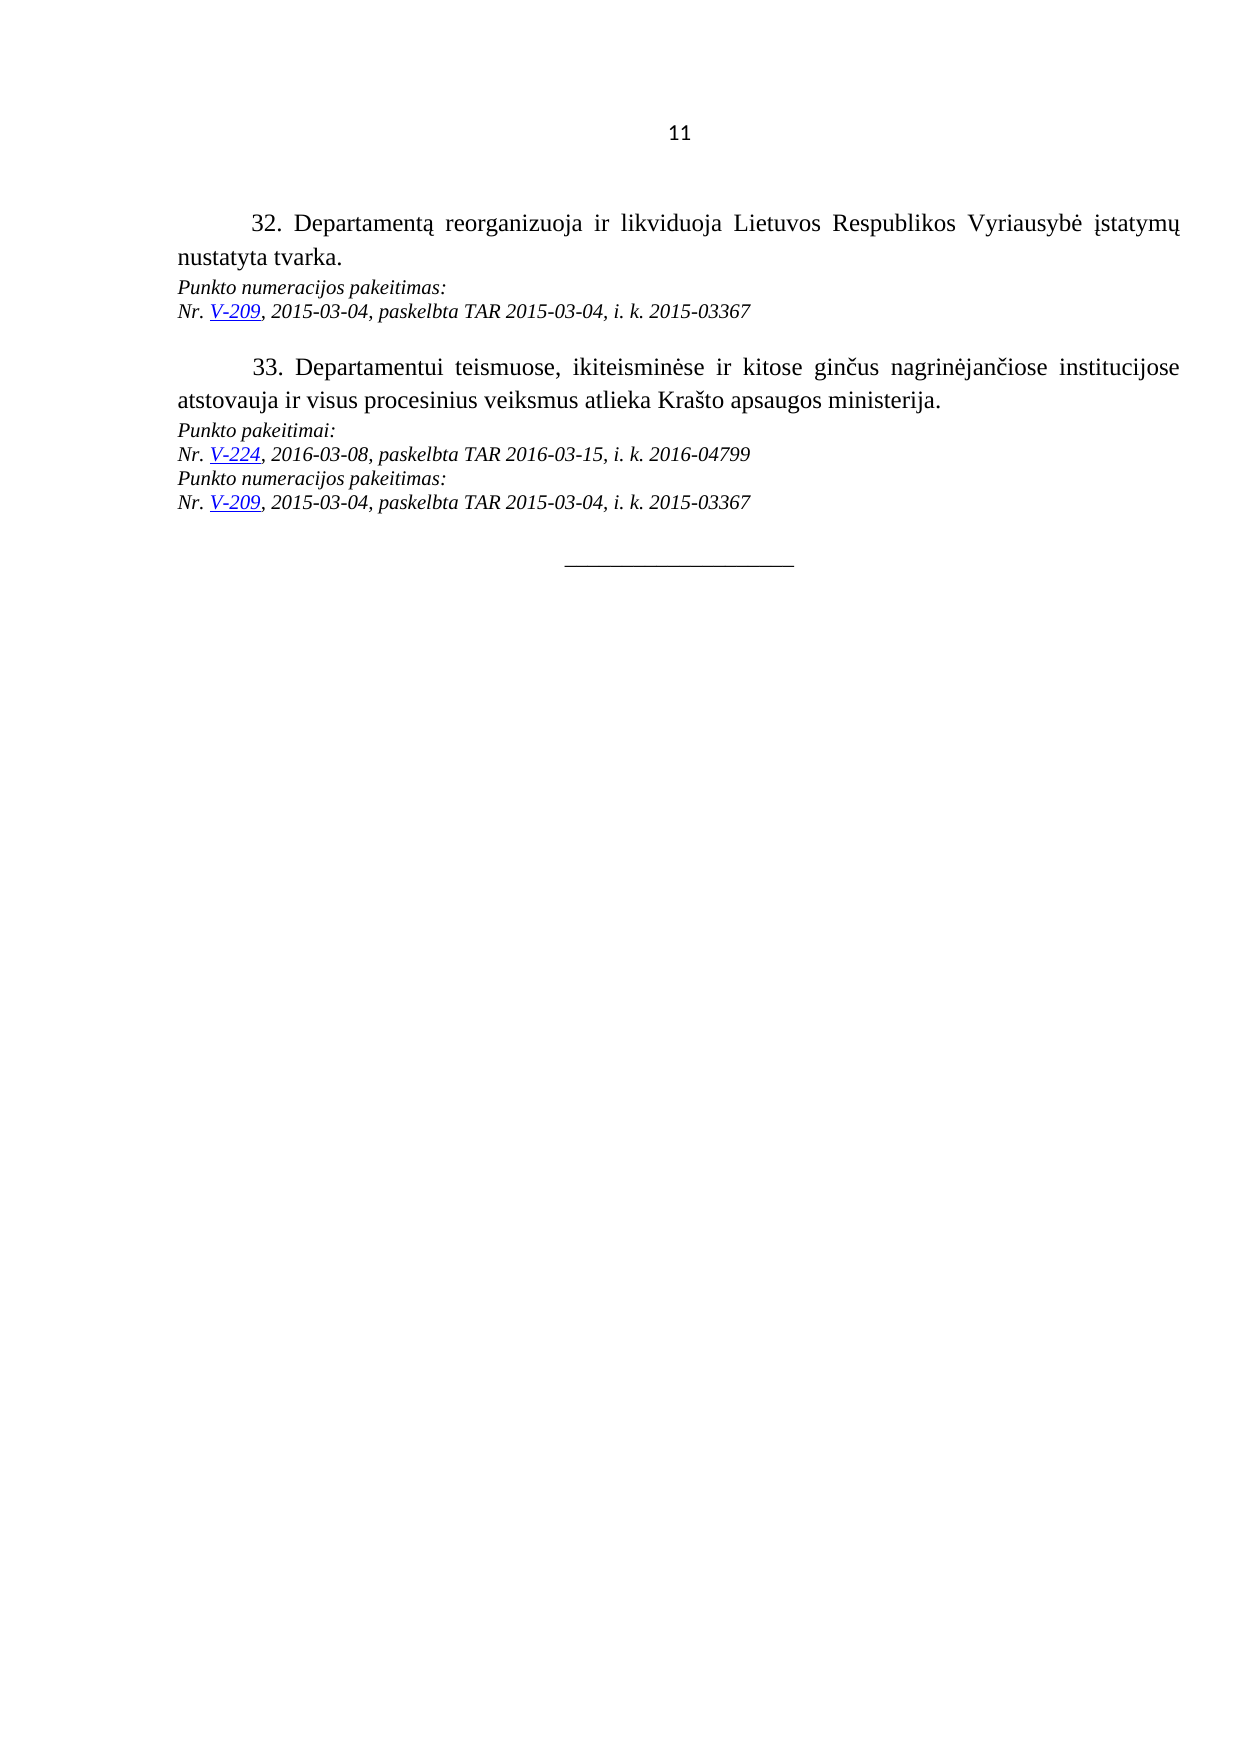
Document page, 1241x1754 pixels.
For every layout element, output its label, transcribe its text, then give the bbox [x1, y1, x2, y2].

text Nr. V-224, 2016-03-08, paskelbta TAR 2016-03-15, i. k. 2016-04799 [177, 442, 1181, 466]
text 33. Departamentui teismuose, ikiteisminėse ir kitose ginčus nagrinėjančiose institucijose atstovauja ir visus procesinius veiksmus atlieka Krašto apsaugos ministerija. [177, 352, 1181, 414]
text ____________________ [177, 543, 1181, 569]
text 32. Departamentą reorganizuoja ir likviduoja Lietuvos Respublikos Vyriausybė įstatymų nustatyta tvarka. [177, 208, 1181, 270]
text Punkto numeracijos pakeitimas: [177, 466, 1181, 490]
text Punkto numeracijos pakeitimas: [177, 275, 1181, 299]
text Nr. V-209, 2015-03-04, paskelbta TAR 2015-03-04, i. k. 2015-03367 [177, 299, 1181, 323]
text Nr. V-209, 2015-03-04, paskelbta TAR 2015-03-04, i. k. 2015-03367 [177, 490, 1181, 514]
text Punkto pakeitimai: [177, 418, 1181, 442]
